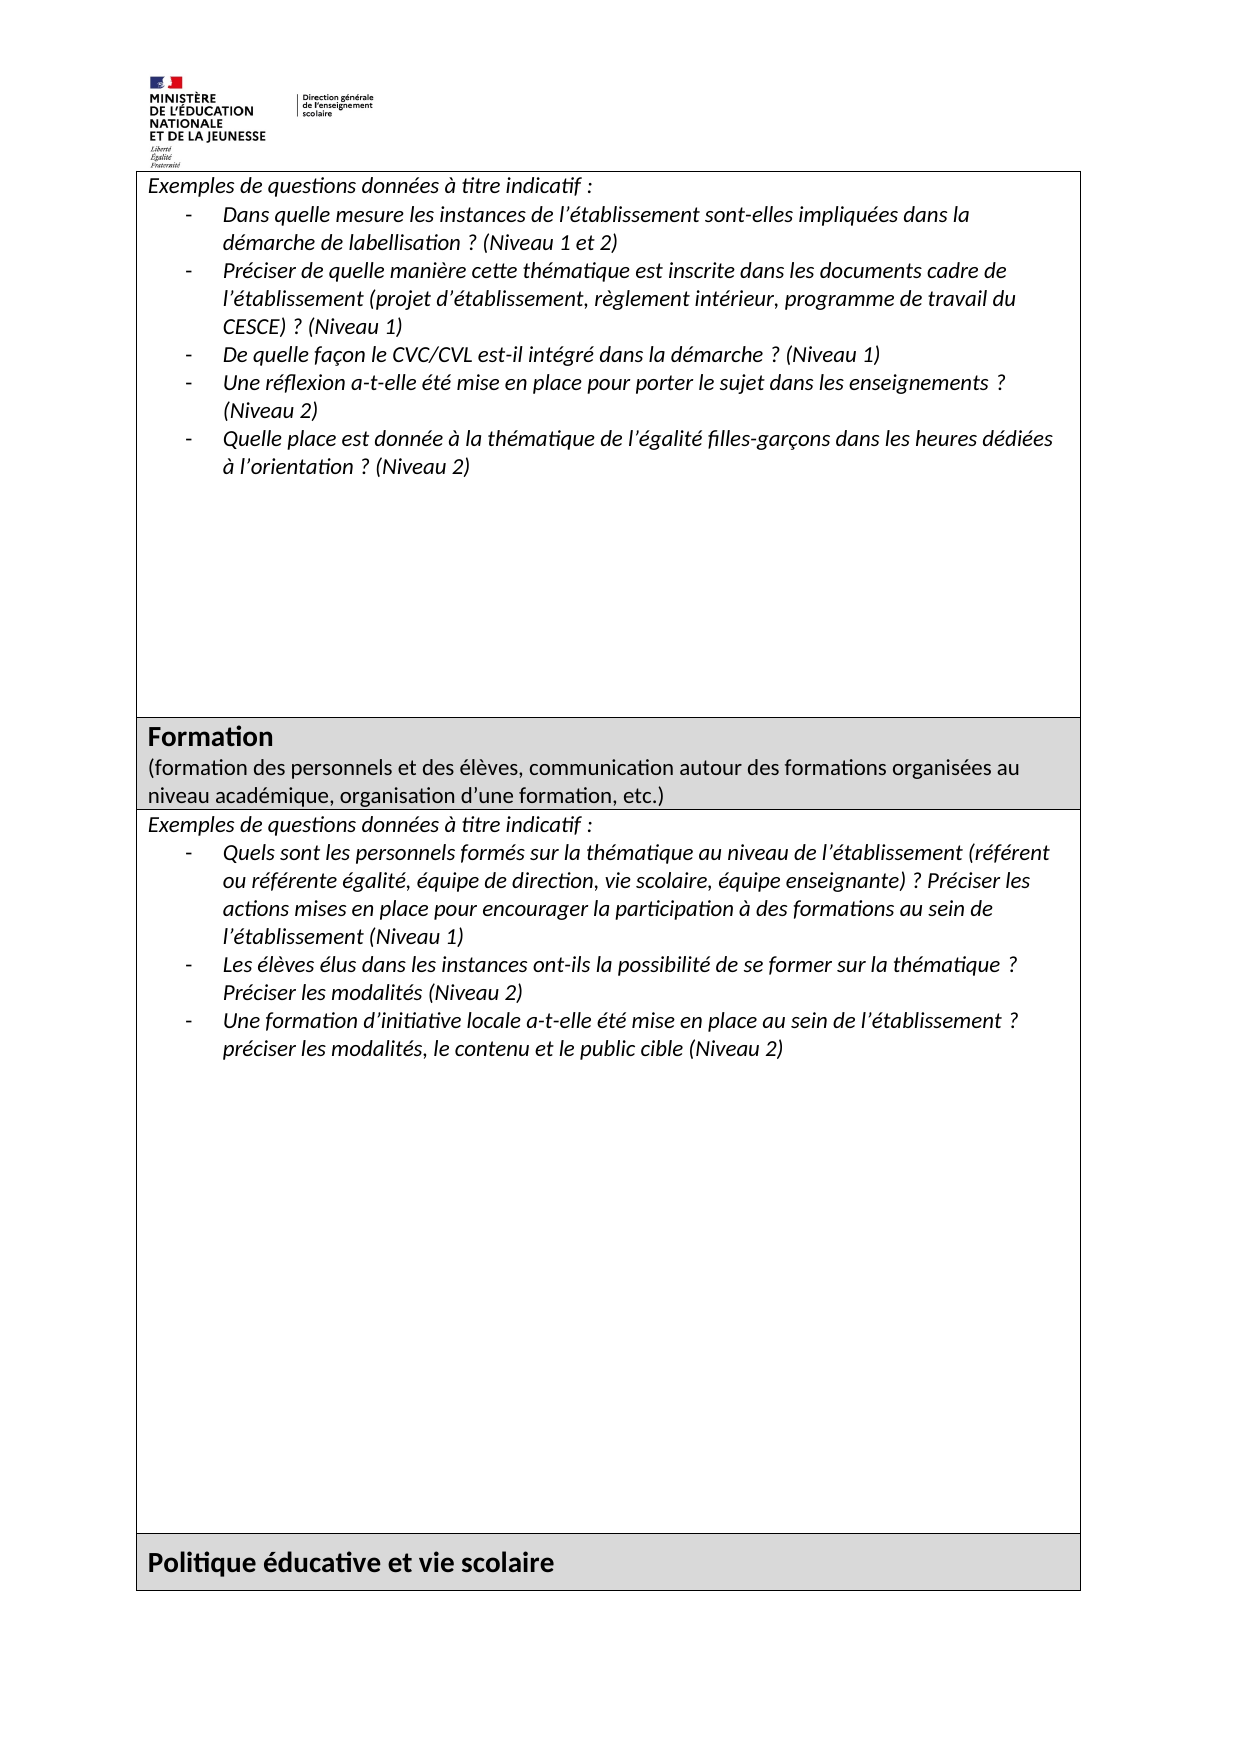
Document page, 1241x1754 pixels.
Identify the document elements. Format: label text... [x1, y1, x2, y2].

picture [147, 73, 377, 171]
table_cell Exemples de questions données à titre indicatif : Quels sont les personnels formés sur la thématique au niveau de l’établissement (référent ou référente égalité, équipe de direction, vie scolaire, équipe enseignante) ? Préciser les actions mises en place pour encourager la participation à des formations au sein de l’établissement (Niveau 1) Les élèves élus dans les instances ont-ils la possibilité de se former sur la thématique ? Préciser les modalités (Niveau 2) Une formation d’initiative locale a-t-elle été mise en place au sein de l’établissement ? préciser les modalités, le contenu et le public cible (Niveau 2) [137, 810, 1080, 1533]
table_cell Formation (formation des personnels et des élèves, communication autour des formations organisées au niveau académique, organisation d’une formation, etc.) [137, 718, 1080, 809]
table_cell Exemples de questions données à titre indicatif : Dans quelle mesure les instances de l’établissement sont-elles impliquées dans la démarche de labellisation ? (Niveau 1 et 2) Préciser de quelle manière cette thématique est inscrite dans les documents cadre de l’établissement (projet d’établissement, règlement intérieur, programme de travail du CESCE) ? (Niveau 1) De quelle façon le CVC/CVL est-il intégré dans la démarche ? (Niveau 1) Une réflexion a-t-elle été mise en place pour porter le sujet dans les enseignements ? (Niveau 2) Quelle place est donnée à la thématique de l’égalité filles-garçons dans les heures dédiées à l’orientation ? (Niveau 2) [137, 172, 1080, 717]
table_cell Politique éducative et vie scolaire [137, 1534, 1080, 1590]
